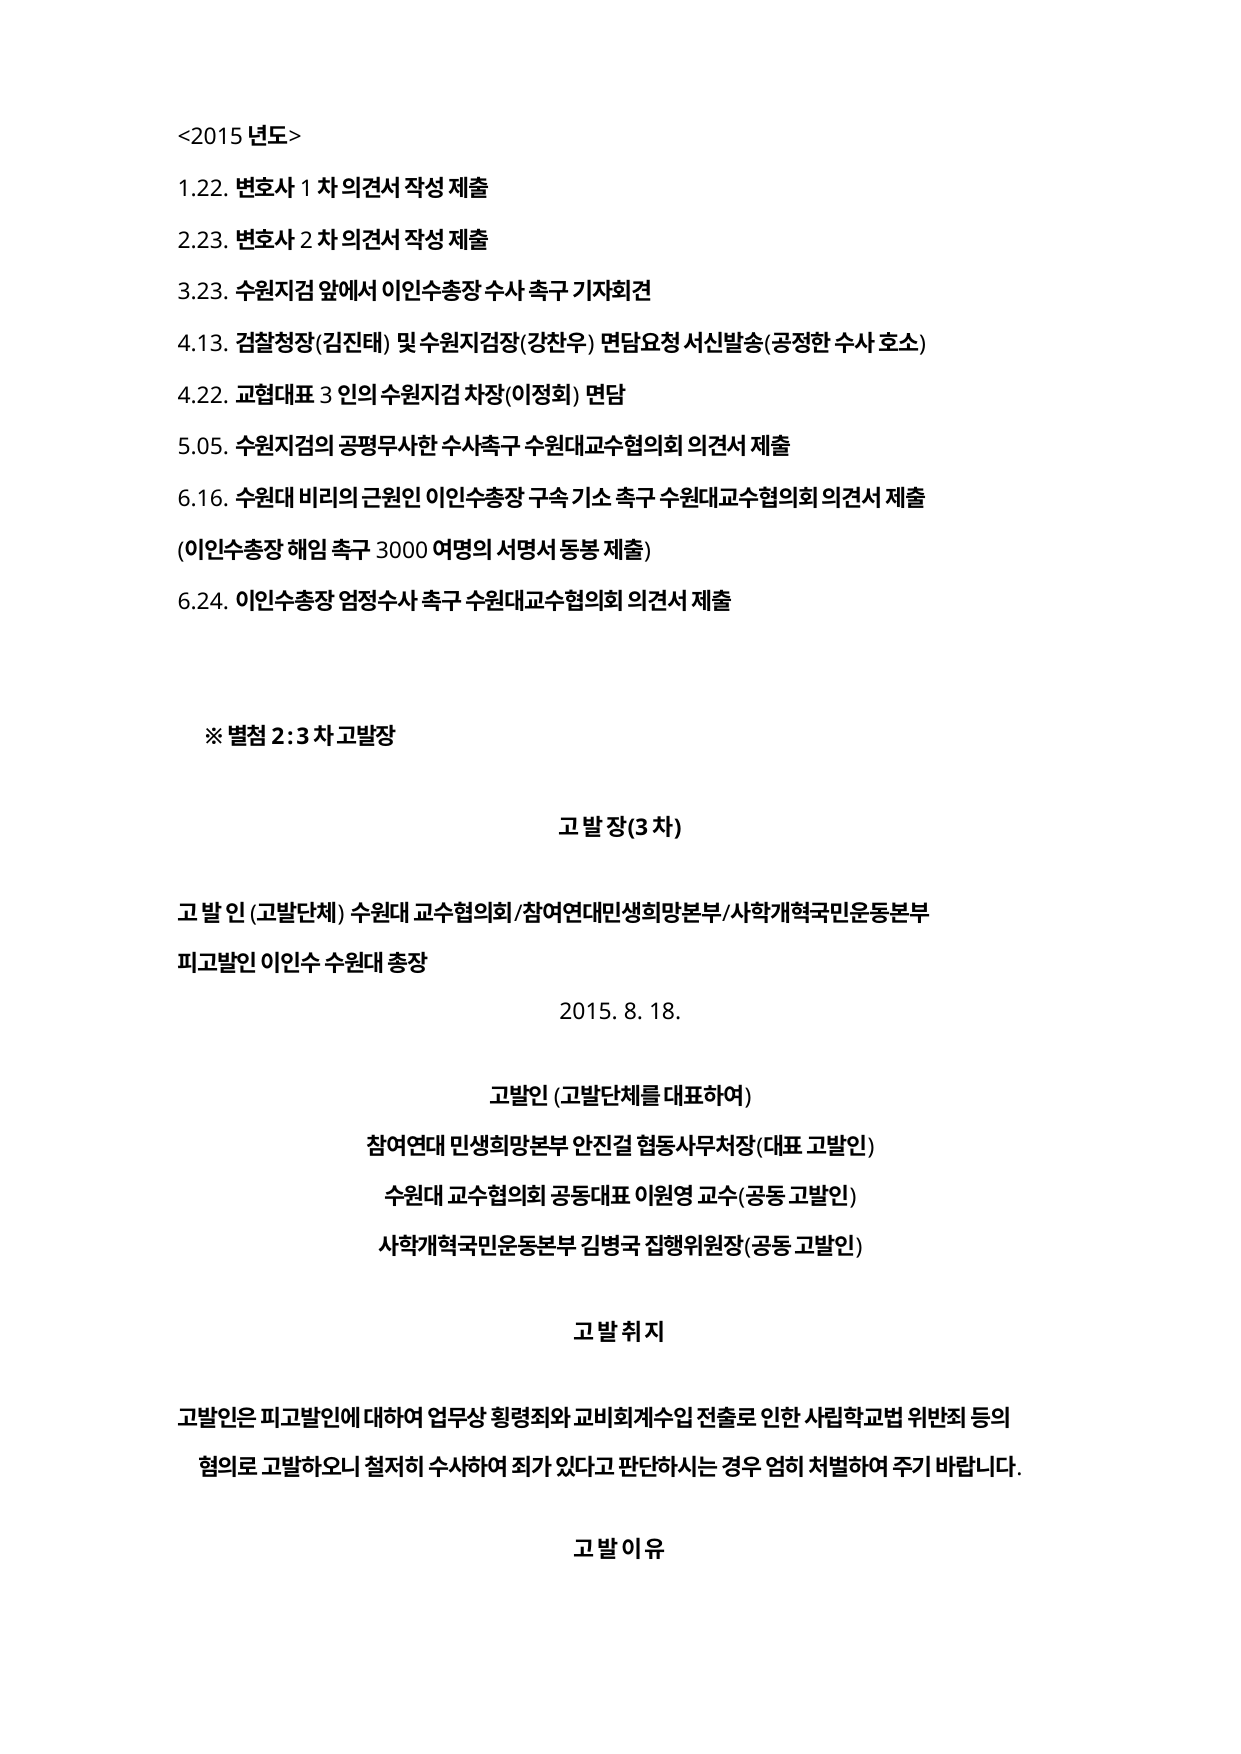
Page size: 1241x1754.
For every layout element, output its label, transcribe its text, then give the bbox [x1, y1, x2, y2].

text 6.24. 이인수총장 엄정수사 촉구 수원대교수협의회 의견서 제출 [177, 583, 1063, 616]
text 6.16. 수원대 비리의 근원인 이인수총장 구속 기소 촉구 수원대교수협의회 의견서 제출 [177, 480, 1063, 513]
text 고 발 이 유 [177, 1531, 1063, 1564]
text 5.05. 수원지검의 공평무사한 수사촉구 수원대교수협의회 의견서 제출 [177, 428, 1063, 461]
text 고발인은 피고발인에 대하여 업무상 횡령죄와 교비회계수입 전출로 인한 사립학교법 위반죄 등의 혐의로 고발하오니 철저히 수사하여 죄가 있다고 판단하시는 경우 엄히 처벌하여 주기 바랍니다. [177, 1399, 1063, 1519]
text 3.23. 수원지검 앞에서 이인수총장 수사 촉구 기자회견 [177, 273, 1063, 306]
text 참여연대 민생희망본부 안진걸 협동사무처장(대표 고발인) [177, 1128, 1063, 1161]
text 4.22. 교협대표 3인의 수원지검 차장(이정회) 면담 [177, 376, 1063, 410]
text 고 발 장(3차) [177, 809, 1063, 842]
text 1.22. 변호사 1차 의견서 작성 제출 [177, 170, 1063, 203]
text 수원대 교수협의회 공동대표 이원영 교수(공동 고발인) [177, 1178, 1063, 1211]
text 2015. 8. 18. [177, 995, 1063, 1026]
text 피고발인 이인수 수원대 총장 [177, 945, 1063, 978]
text 고발인 (고발단체를 대표하여) [177, 1078, 1063, 1111]
text 4.13. 검찰청장(김진태) 및 수원지검장(강찬우) 면담요청 서신발송(공정한 수사 호소) [177, 325, 1063, 358]
text <2015년도> [177, 118, 1063, 151]
text 사학개혁국민운동본부 김병국 집행위원장(공동 고발인) [177, 1228, 1063, 1261]
text ※ 별첨 2 : 3차 고발장 [204, 717, 1063, 751]
text (이인수총장 해임 촉구 3000여명의 서명서 동봉 제출) [177, 531, 1063, 565]
text 고 발 취 지 [177, 1314, 1063, 1347]
text 2.23. 변호사 2차 의견서 작성 제출 [177, 221, 1063, 255]
text 고 발 인 (고발단체) 수원대 교수협의회/참여연대민생희망본부/사학개혁국민운동본부 [177, 895, 1063, 928]
